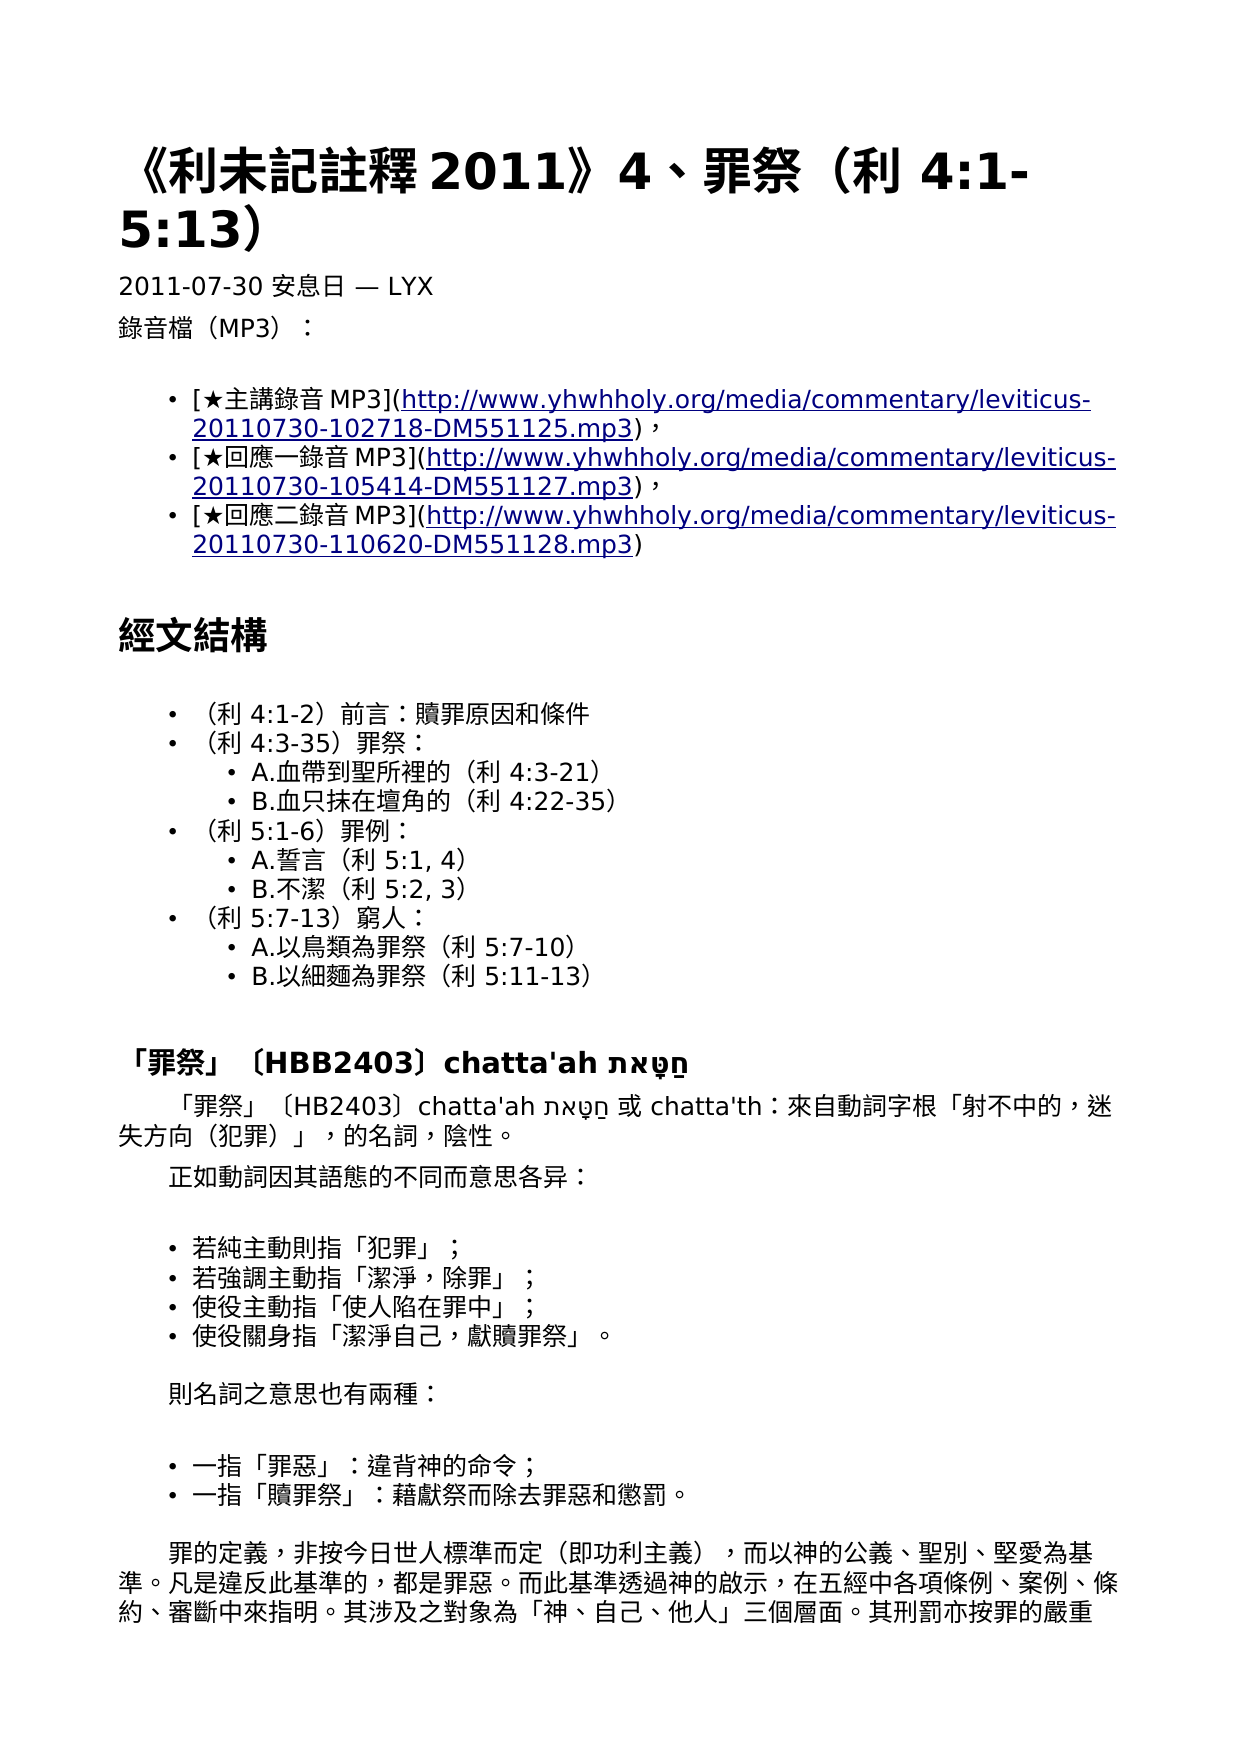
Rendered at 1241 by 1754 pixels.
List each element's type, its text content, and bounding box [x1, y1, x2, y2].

list 一指「贖罪祭」：藉獻祭而除去罪惡和懲罰。 [177, 1481, 1122, 1510]
list A.血帶到聖所裡的（利 4:3-21） [236, 758, 1122, 787]
text 罪的定義，非按今日世人標準而定（即功利主義），而以神的公義、聖別、堅愛為基準。凡是違反此基準的，都是罪惡。而此基準透過神的啟示，在五經中各項條例、案例、條約、審斷中來指明。其涉及之對象為「神、自己、他人」三個層面。其刑罰亦按罪的嚴重 [118, 1540, 1122, 1627]
text 正如動詞因其語態的不同而意思各异： [118, 1163, 1122, 1193]
list 若純主動則指「犯罪」； [177, 1234, 1122, 1264]
list [★主講錄音MP3](http://www.yhwhholy.org/media/commentary/leviticus-20110730-102718-DM551125.mp3)， [177, 385, 1122, 443]
list 一指「罪惡」：違背神的命令； [177, 1452, 1122, 1481]
text 則名詞之意思也有兩種： [118, 1381, 1122, 1410]
list A.以鳥類為罪祭（利 5:7-10） [236, 933, 1122, 962]
list [★回應二錄音MP3](http://www.yhwhholy.org/media/commentary/leviticus-20110730-110620-DM551128.mp3) [177, 502, 1122, 560]
list B.不潔（利 5:2, 3） [236, 875, 1122, 904]
list 使役關身指「潔淨自己，獻贖罪祭」。 [177, 1322, 1122, 1351]
subtitle 經文結構 [118, 614, 1122, 658]
list （利 4:1-2）前言：贖罪原因和條件 [177, 700, 1122, 729]
text 「罪祭」〔HB2403〕chatta'ah חַטָּאת 或 chatta'th：來自動詞字根「射不中的，迷失方向（犯罪）」，的名詞，陰性。 [118, 1093, 1122, 1151]
list B.血只抹在壇角的（利 4:22-35） [236, 787, 1122, 817]
list 使役主動指「使人陷在罪中」； [177, 1293, 1122, 1322]
list （利 4:3-35）罪祭： [177, 729, 1122, 758]
list 若強調主動指「潔淨，除罪」； [177, 1264, 1122, 1293]
list A.誓言（利 5:1, 4） [236, 846, 1122, 875]
subtitle 「罪祭」〔HBB2403〕chatta'ah חַטָּאת [118, 1046, 1122, 1080]
list （利 5:1-6）罪例： [177, 817, 1122, 846]
text 2011-07-30 安息日 — LYX [118, 272, 1122, 301]
subtitle 《利未記註釋2011》4、罪祭（利 4:1-5:13） [118, 143, 1122, 259]
list B.以細麵為罪祭（利 5:11-13） [236, 962, 1122, 992]
list [★回應一錄音MP3](http://www.yhwhholy.org/media/commentary/leviticus-20110730-105414-DM551127.mp3)， [177, 443, 1122, 502]
list （利 5:7-13）窮人： [177, 904, 1122, 933]
text 錄音檔（MP3）： [118, 314, 1122, 343]
